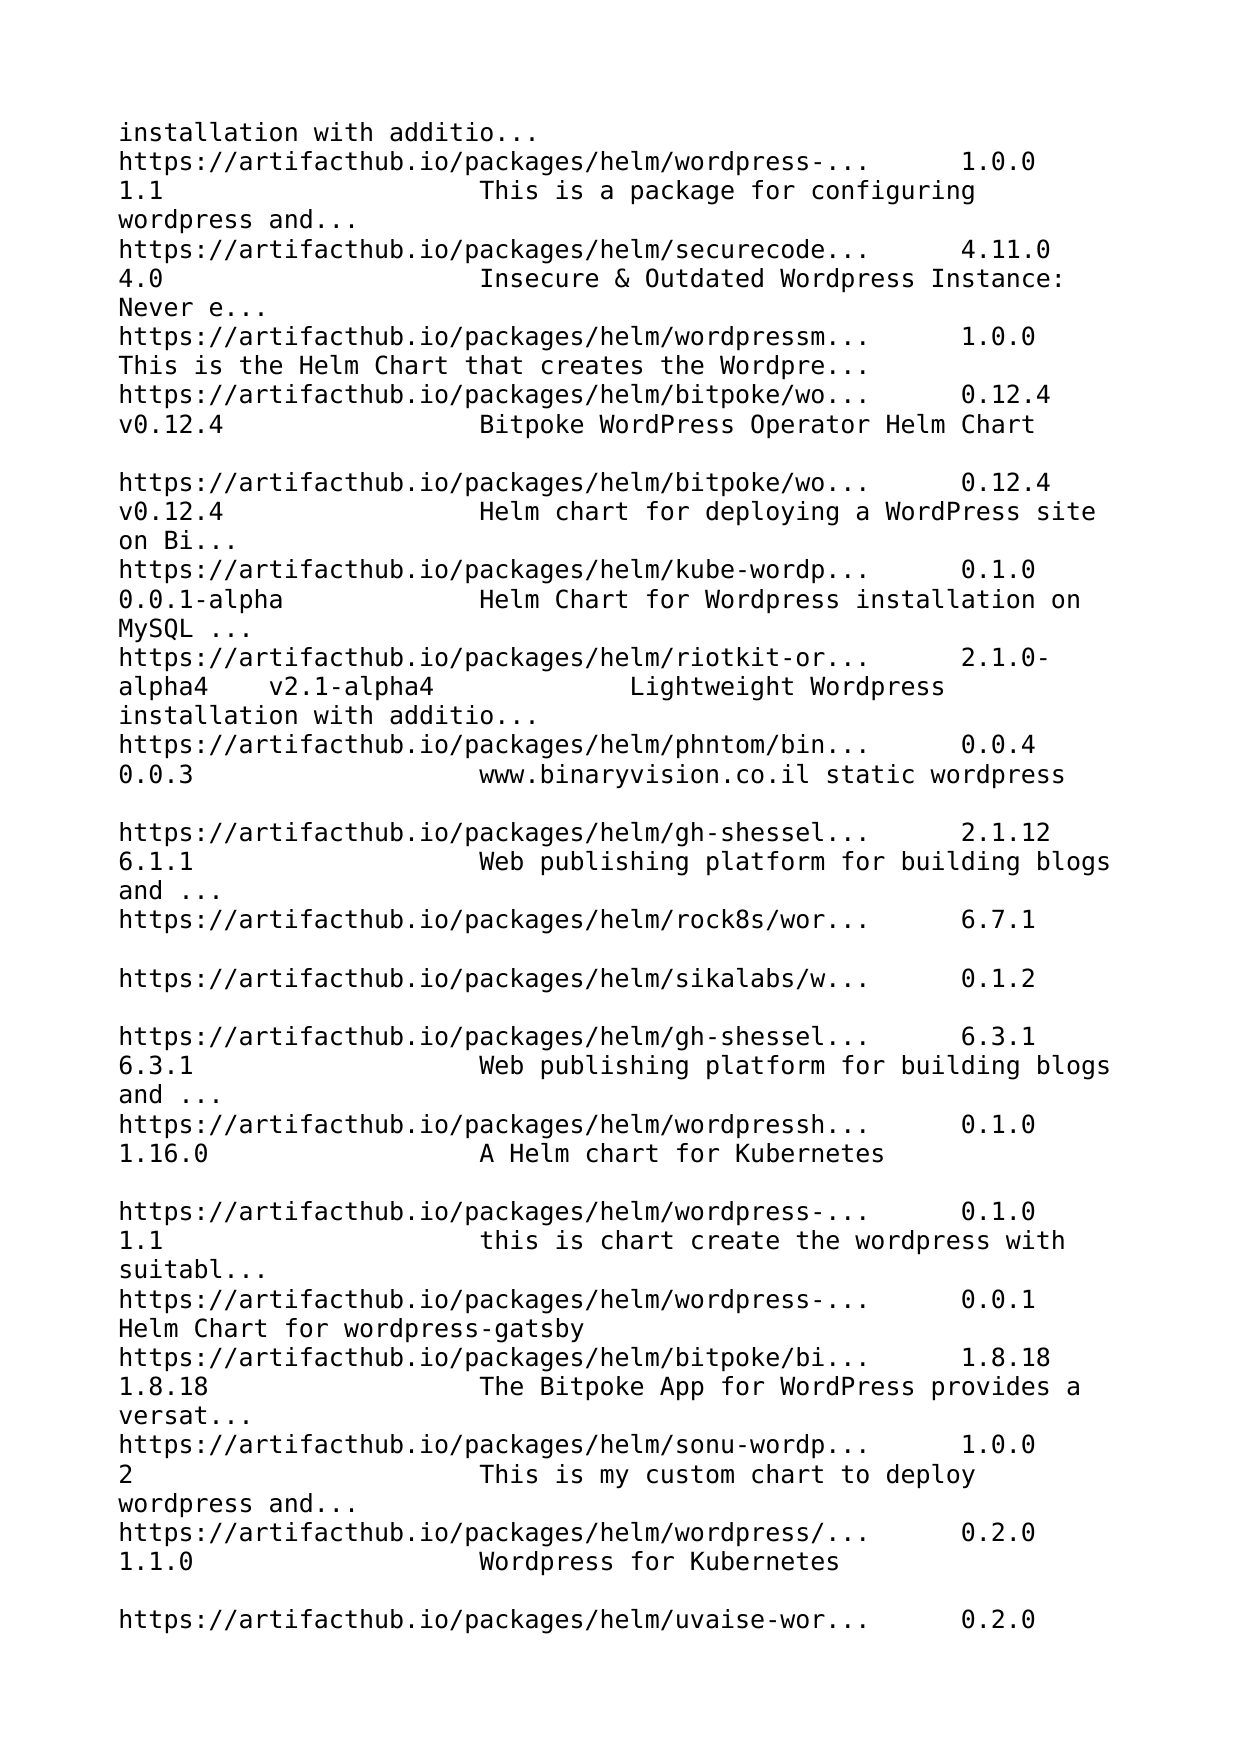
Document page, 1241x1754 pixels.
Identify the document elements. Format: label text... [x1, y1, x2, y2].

text installation with additio... https://artifacthub.io/packages/helm/wordpress-... 1.0.0 1.1 This is a package for configuring wordpress and... https://artifacthub.io/packages/helm/securecode... 4.11.0 4.0 Insecure & Outdated Wordpress Instance: Never e... https://artifacthub.io/packages/helm/wordpressm... 1.0.0 This is the Helm Chart that creates the Wordpre... https://artifacthub.io/packages/helm/bitpoke/wo... 0.12.4 v0.12.4 Bitpoke WordPress Operator Helm Chart https://artifacthub.io/packages/helm/bitpoke/wo... 0.12.4 v0.12.4 Helm chart for deploying a WordPress site on Bi... https://artifacthub.io/packages/helm/kube-wordp... 0.1.0 0.0.1-alpha Helm Chart for Wordpress installation on MySQL ... https://artifacthub.io/packages/helm/riotkit-or... 2.1.0-alpha4 v2.1-alpha4 Lightweight Wordpress installation with additio... https://artifacthub.io/packages/helm/phntom/bin... 0.0.4 0.0.3 www.binaryvision.co.il static wordpress https://artifacthub.io/packages/helm/gh-shessel... 2.1.12 6.1.1 Web publishing platform for building blogs and ... https://artifacthub.io/packages/helm/rock8s/wor... 6.7.1 https://artifacthub.io/packages/helm/sikalabs/w... 0.1.2 https://artifacthub.io/packages/helm/gh-shessel... 6.3.1 6.3.1 Web publishing platform for building blogs and ... https://artifacthub.io/packages/helm/wordpressh... 0.1.0 1.16.0 A Helm chart for Kubernetes https://artifacthub.io/packages/helm/wordpress-... 0.1.0 1.1 this is chart create the wordpress with suitabl... https://artifacthub.io/packages/helm/wordpress-... 0.0.1 Helm Chart for wordpress-gatsby https://artifacthub.io/packages/helm/bitpoke/bi... 1.8.18 1.8.18 The Bitpoke App for WordPress provides a versat... https://artifacthub.io/packages/helm/sonu-wordp... 1.0.0 2 This is my custom chart to deploy wordpress and... https://artifacthub.io/packages/helm/wordpress/... 0.2.0 1.1.0 Wordpress for Kubernetes https://artifacthub.io/packages/helm/uvaise-wor... 0.2.0 [118, 118, 1122, 1635]
